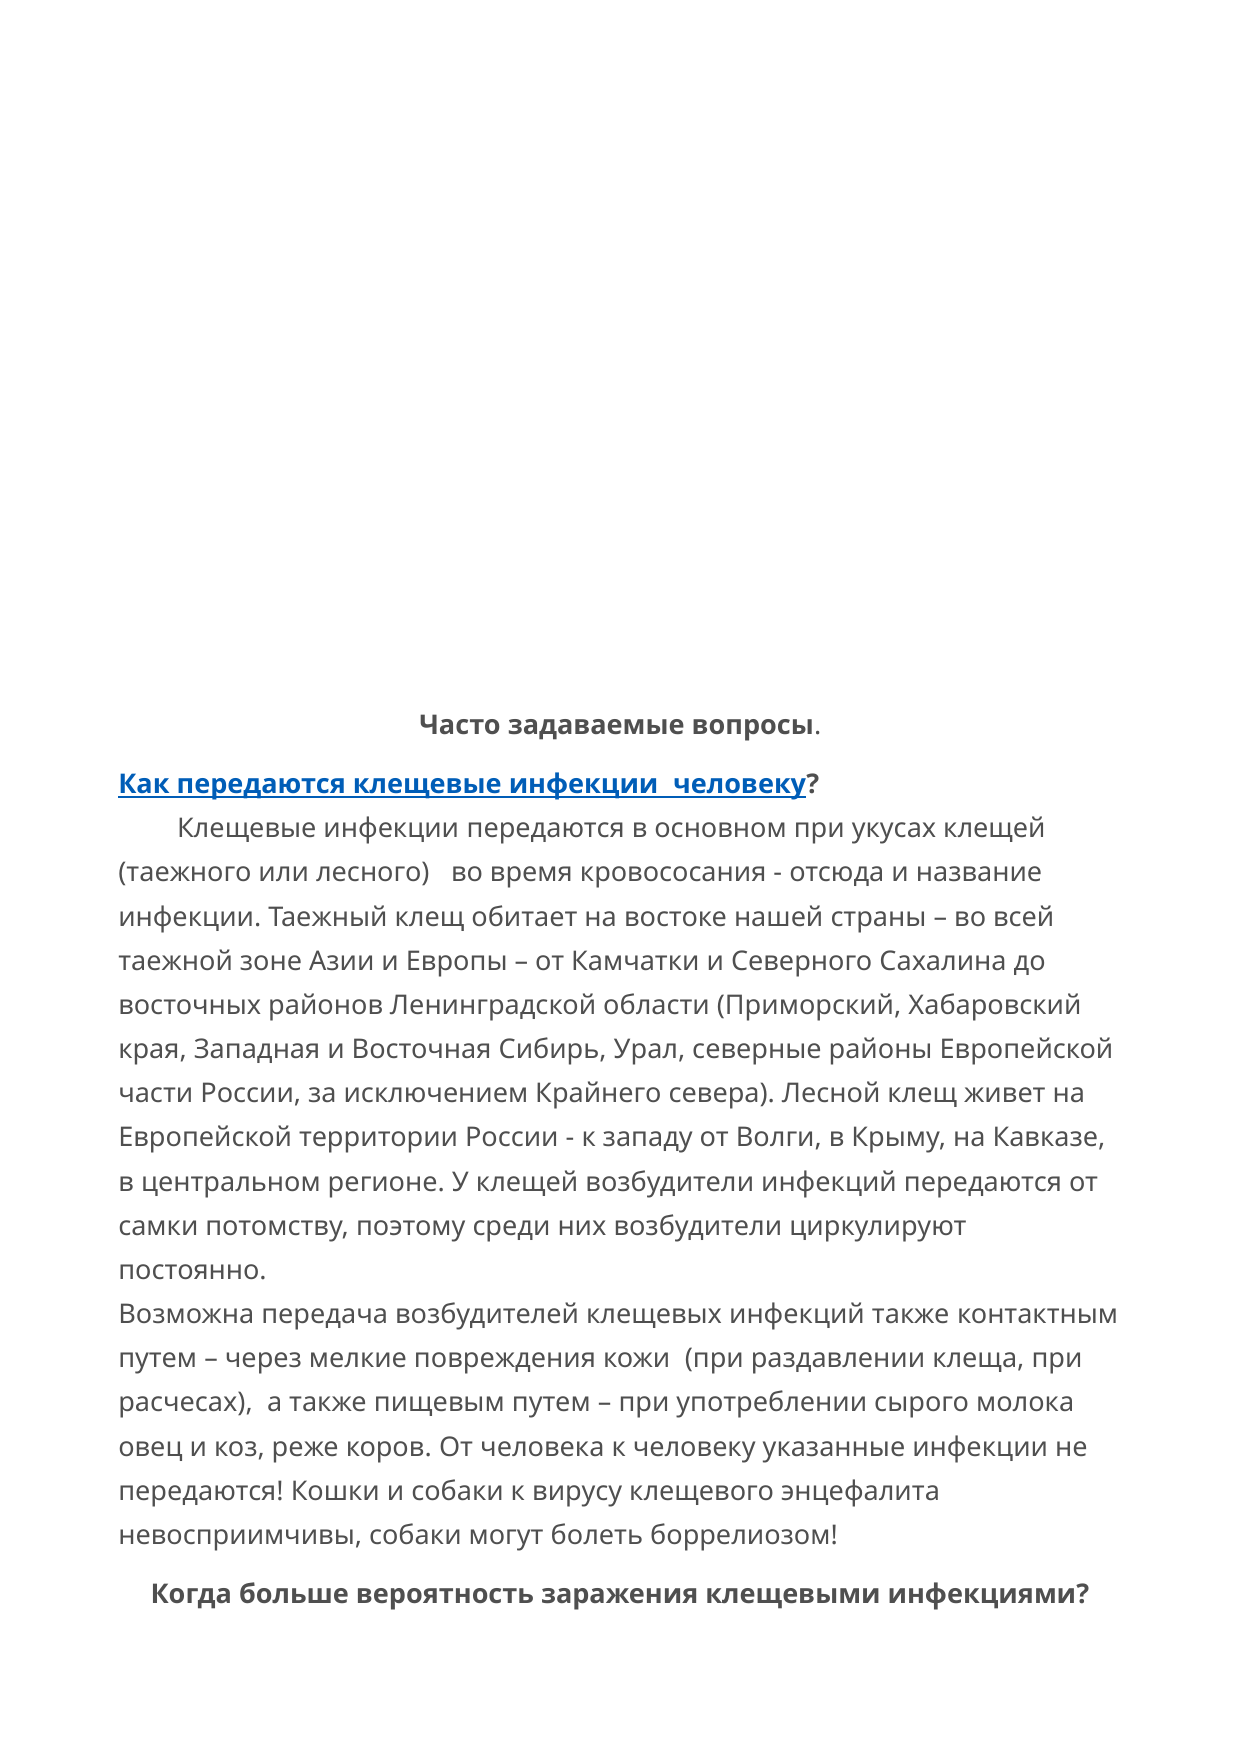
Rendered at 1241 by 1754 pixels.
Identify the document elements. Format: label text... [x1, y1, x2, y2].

text Как передаются клещевые инфекции человеку? Клещевые инфекции передаются в основном при укусах клещей (таежного или лесного) во время кровососания - отсюда и название инфекции. Таежный клещ обитает на востоке нашей страны – во всей таежной зоне Азии и Европы – от Камчатки и Северного Сахалина до восточных районов Ленинградской области (Приморский, Хабаровский края, Западная и Восточная Сибирь, Урал, северные районы Европейской части России, за исключением Крайнего севера). Лесной клещ живет на Европейской территории России - к западу от Волги, в Крыму, на Кавказе, в центральном регионе. У клещей возбудители инфекций передаются от самки потомству, поэтому среди них возбудители циркулируют постоянно. Возможна передача возбудителей клещевых инфекций также контактным путем – через мелкие повреждения кожи (при раздавлении клеща, при расчесах), а также пищевым путем – при употреблении сырого молока овец и коз, реже коров. От человека к человеку указанные инфекции не передаются! Кошки и собаки к вирусу клещевого энцефалита невосприимчивы, собаки могут болеть боррелиозом! [118, 764, 1122, 1552]
text Часто задаваемые вопросы. [118, 706, 1122, 743]
text Когда больше вероятность заражения клещевыми инфекциями? [118, 1574, 1122, 1611]
